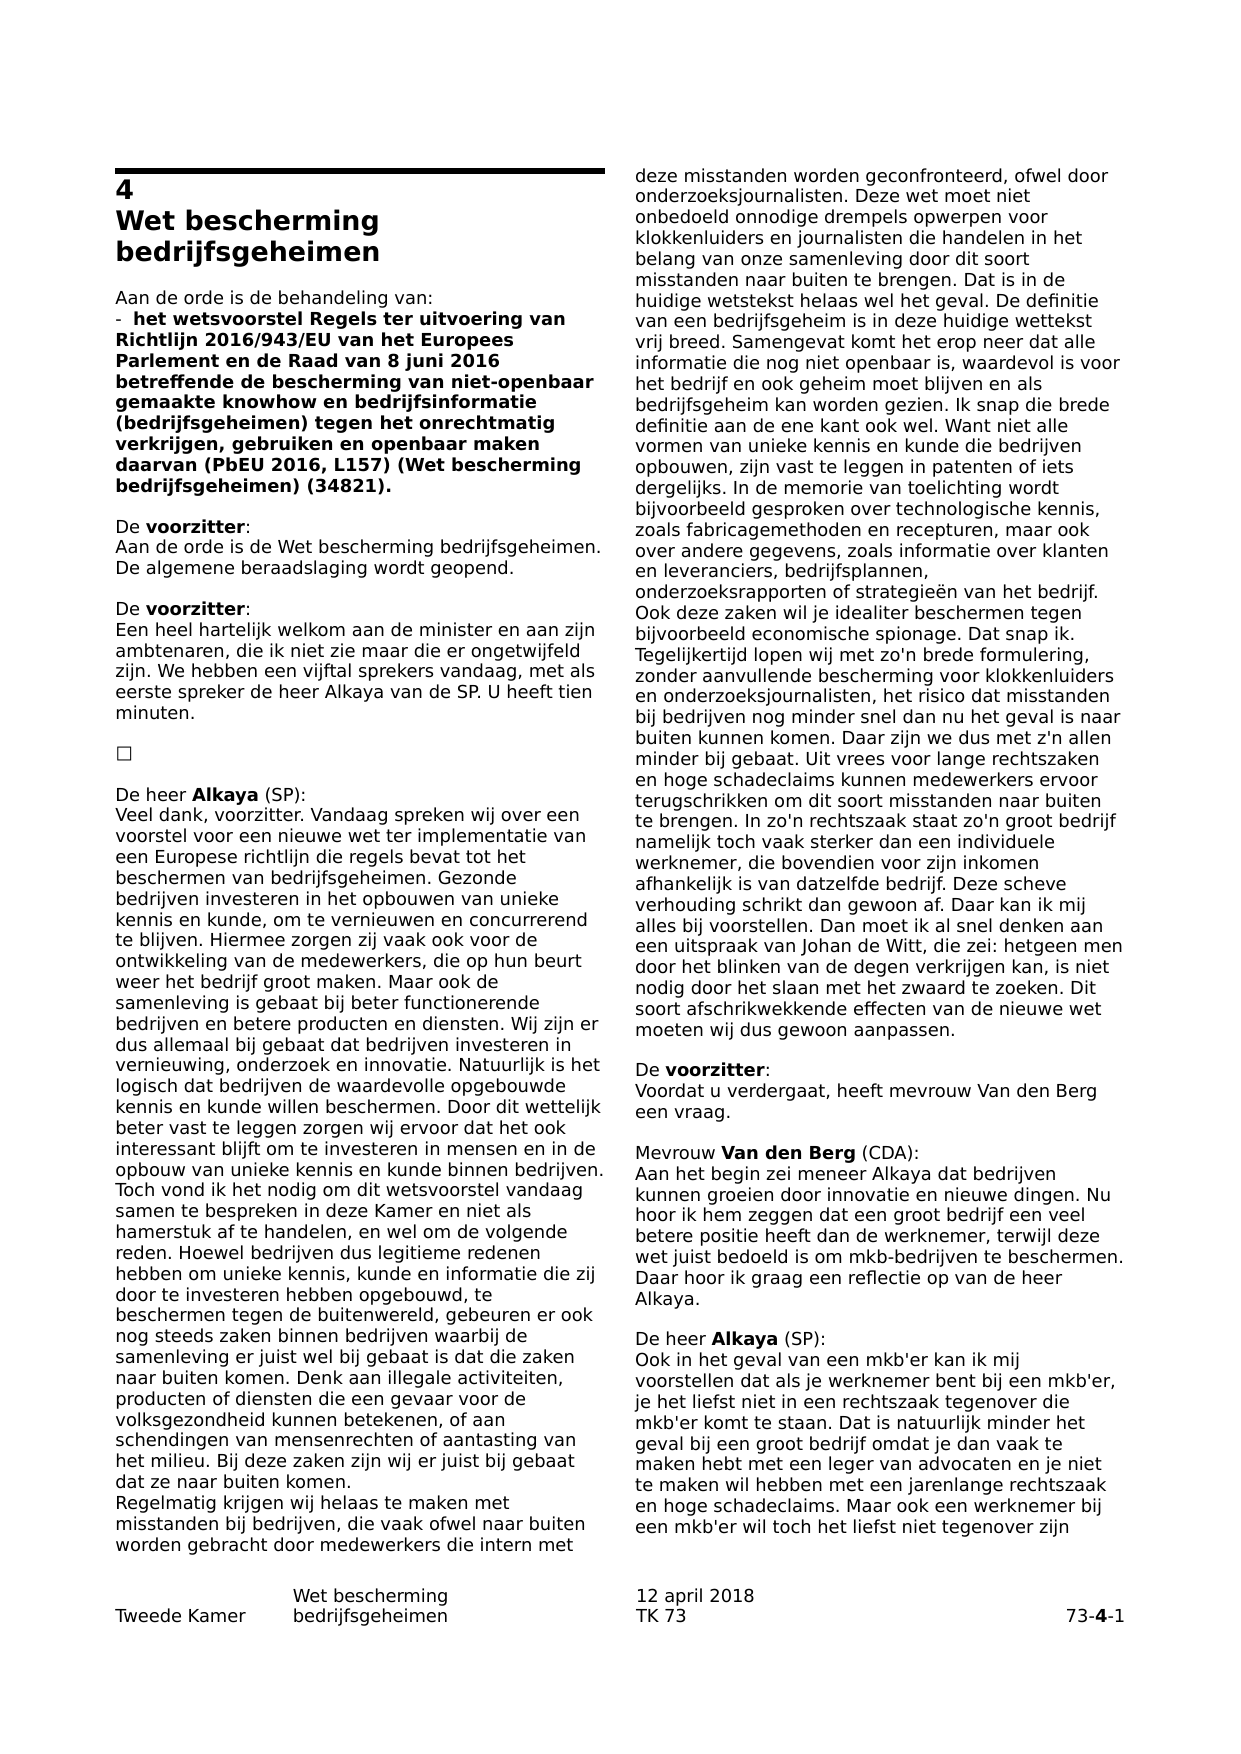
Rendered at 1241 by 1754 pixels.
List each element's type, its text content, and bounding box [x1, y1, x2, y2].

text Voordat u verdergaat, heeft mevrouw Van den Berg een vraag. [635, 1081, 1125, 1123]
text Toch vond ik het nodig om dit wetsvoorstel vandaag samen te bespreken in deze Kamer en niet als hamerstuk af te handelen, en wel om de volgende reden. Hoewel bedrijven dus legitieme redenen hebben om unieke kennis, kunde en informatie die zij door te investeren hebben opgebouwd, te beschermen tegen de buitenwereld, gebeuren er ook nog steeds zaken binnen bedrijven waarbij de samenleving er juist wel bij gebaat is dat die zaken naar buiten komen. Denk aan illegale activiteiten, producten of diensten die een gevaar voor de volksgezondheid kunnen betekenen, of aan schendingen van mensenrechten of aantasting van het milieu. Bij deze zaken zijn wij er juist bij gebaat dat ze naar buiten komen. [115, 1180, 605, 1493]
text Veel dank, voorzitter. Vandaag spreken wij over een voorstel voor een nieuwe wet ter implementatie van een Europese richtlijn die regels bevat tot het beschermen van bedrijfsgeheimen. Gezonde bedrijven investeren in het opbouwen van unieke kennis en kunde, om te vernieuwen en concurrerend te blijven. Hiermee zorgen zij vaak ook voor de ontwikkeling van de medewerkers, die op hun beurt weer het bedrijf groot maken. Maar ook de samenleving is gebaat bij beter functionerende bedrijven en betere producten en diensten. Wij zijn er dus allemaal bij gebaat dat bedrijven investeren in vernieuwing, onderzoek en innovatie. Natuurlijk is het logisch dat bedrijven de waardevolle opgebouwde kennis en kunde willen beschermen. Door dit wettelijk beter vast te leggen zorgen wij ervoor dat het ook interessant blijft om te investeren in mensen en in de opbouw van unieke kennis en kunde binnen bedrijven. [115, 805, 605, 1180]
text De voorzitter: [635, 1060, 1125, 1081]
text De voorzitter: [115, 516, 605, 537]
text Aan de orde is de Wet bescherming bedrijfsgeheimen. [115, 537, 605, 558]
text De heer Alkaya (SP): [115, 784, 605, 805]
text Ook in het geval van een mkb'er kan ik mij voorstellen dat als je werknemer bent bij een mkb'er, je het liefst niet in een rechtszaak tegenover die mkb'er komt te staan. Dat is natuurlijk minder het geval bij een groot bedrijf omdat je dan vaak te maken hebt met een leger van advocaten en je niet te maken wil hebben met een jarenlange rechtszaak en hoge schadeclaims. Maar ook een werknemer bij een mkb'er wil toch het liefst niet tegenover zijn [635, 1350, 1125, 1537]
title 4 Wet bescherming bedrijfsgeheimen [115, 174, 605, 268]
text De algemene beraadslaging wordt geopend. [115, 558, 605, 579]
text De heer Alkaya (SP): [635, 1329, 1125, 1350]
text Tegelijkertijd lopen wij met zo'n brede formulering, zonder aanvullende bescherming voor klokkenluiders en onderzoeksjournalisten, het risico dat misstanden bij bedrijven nog minder snel dan nu het geval is naar buiten kunnen komen. Daar zijn we dus met z'n allen minder bij gebaat. Uit vrees voor lange rechtszaken en hoge schadeclaims kunnen medewerkers ervoor terugschrikken om dit soort misstanden naar buiten te brengen. In zo'n rechtszaak staat zo'n groot bedrijf namelijk toch vaak sterker dan een individuele werknemer, die bovendien voor zijn inkomen afhankelijk is van datzelfde bedrijf. Deze scheve verhouding schrikt dan gewoon af. Daar kan ik mij alles bij voorstellen. Dan moet ik al snel denken aan een uitspraak van Johan de Witt, die zei: hetgeen men door het blinken van de degen verkrijgen kan, is niet nodig door het slaan met het zwaard te zoeken. Dit soort afschrikwekkende effecten van de nieuwe wet moeten wij dus gewoon aanpassen. [635, 644, 1125, 1040]
text Een heel hartelijk welkom aan de minister en aan zijn ambtenaren, die ik niet zie maar die er ongetwijfeld zijn. We hebben een vijftal sprekers vandaag, met als eerste spreker de heer Alkaya van de SP. U heeft tien minuten. [115, 619, 605, 724]
text Aan het begin zei meneer Alkaya dat bedrijven kunnen groeien door innovatie en nieuwe dingen. Nu hoor ik hem zeggen dat een groot bedrijf een veel betere positie heeft dan de werknemer, terwijl deze wet juist bedoeld is om mkb-bedrijven te beschermen. Daar hoor ik graag een reflectie op van de heer Alkaya. [635, 1163, 1125, 1309]
list het wetsvoorstel Regels ter uitvoering van Richtlijn 2016/943/EU van het Europees Parlement en de Raad van 8 juni 2016 betreffende de bescherming van niet-openbaar gemaakte knowhow en bedrijfsinformatie (bedrijfsgeheimen) tegen het onrechtmatig verkrijgen, gebruiken en openbaar maken daarvan (PbEU 2016, L157) (Wet bescherming bedrijfsgeheimen) (34821). [115, 309, 605, 496]
text De voorzitter: [115, 599, 605, 619]
text Mevrouw Van den Berg (CDA): [635, 1143, 1125, 1163]
text deze misstanden worden geconfronteerd, ofwel door onderzoeksjournalisten. Deze wet moet niet onbedoeld onnodige drempels opwerpen voor klokkenluiders en journalisten die handelen in het belang van onze samenleving door dit soort misstanden naar buiten te brengen. Dat is in de huidige wetstekst helaas wel het geval. De definitie van een bedrijfsgeheim is in deze huidige wettekst vrij breed. Samengevat komt het erop neer dat alle informatie die nog niet openbaar is, waardevol is voor het bedrijf en ook geheim moet blijven en als bedrijfsgeheim kan worden gezien. Ik snap die brede definitie aan de ene kant ook wel. Want niet alle vormen van unieke kennis en kunde die bedrijven opbouwen, zijn vast te leggen in patenten of iets dergelijks. In de memorie van toelichting wordt bijvoorbeeld gesproken over technologische kennis, zoals fabricagemethoden en recepturen, maar ook over andere gegevens, zoals informatie over klanten en leveranciers, bedrijfsplannen, onderzoeksrapporten of strategieën van het bedrijf. Ook deze zaken wil je idealiter beschermen tegen bijvoorbeeld economische spionage. Dat snap ik. [635, 165, 1125, 644]
text Aan de orde is de behandeling van: [115, 288, 605, 309]
text ⬜ [115, 744, 605, 764]
text Regelmatig krijgen wij helaas te maken met misstanden bij bedrijven, die vaak ofwel naar buiten worden gebracht door medewerkers die intern met [115, 1493, 605, 1555]
